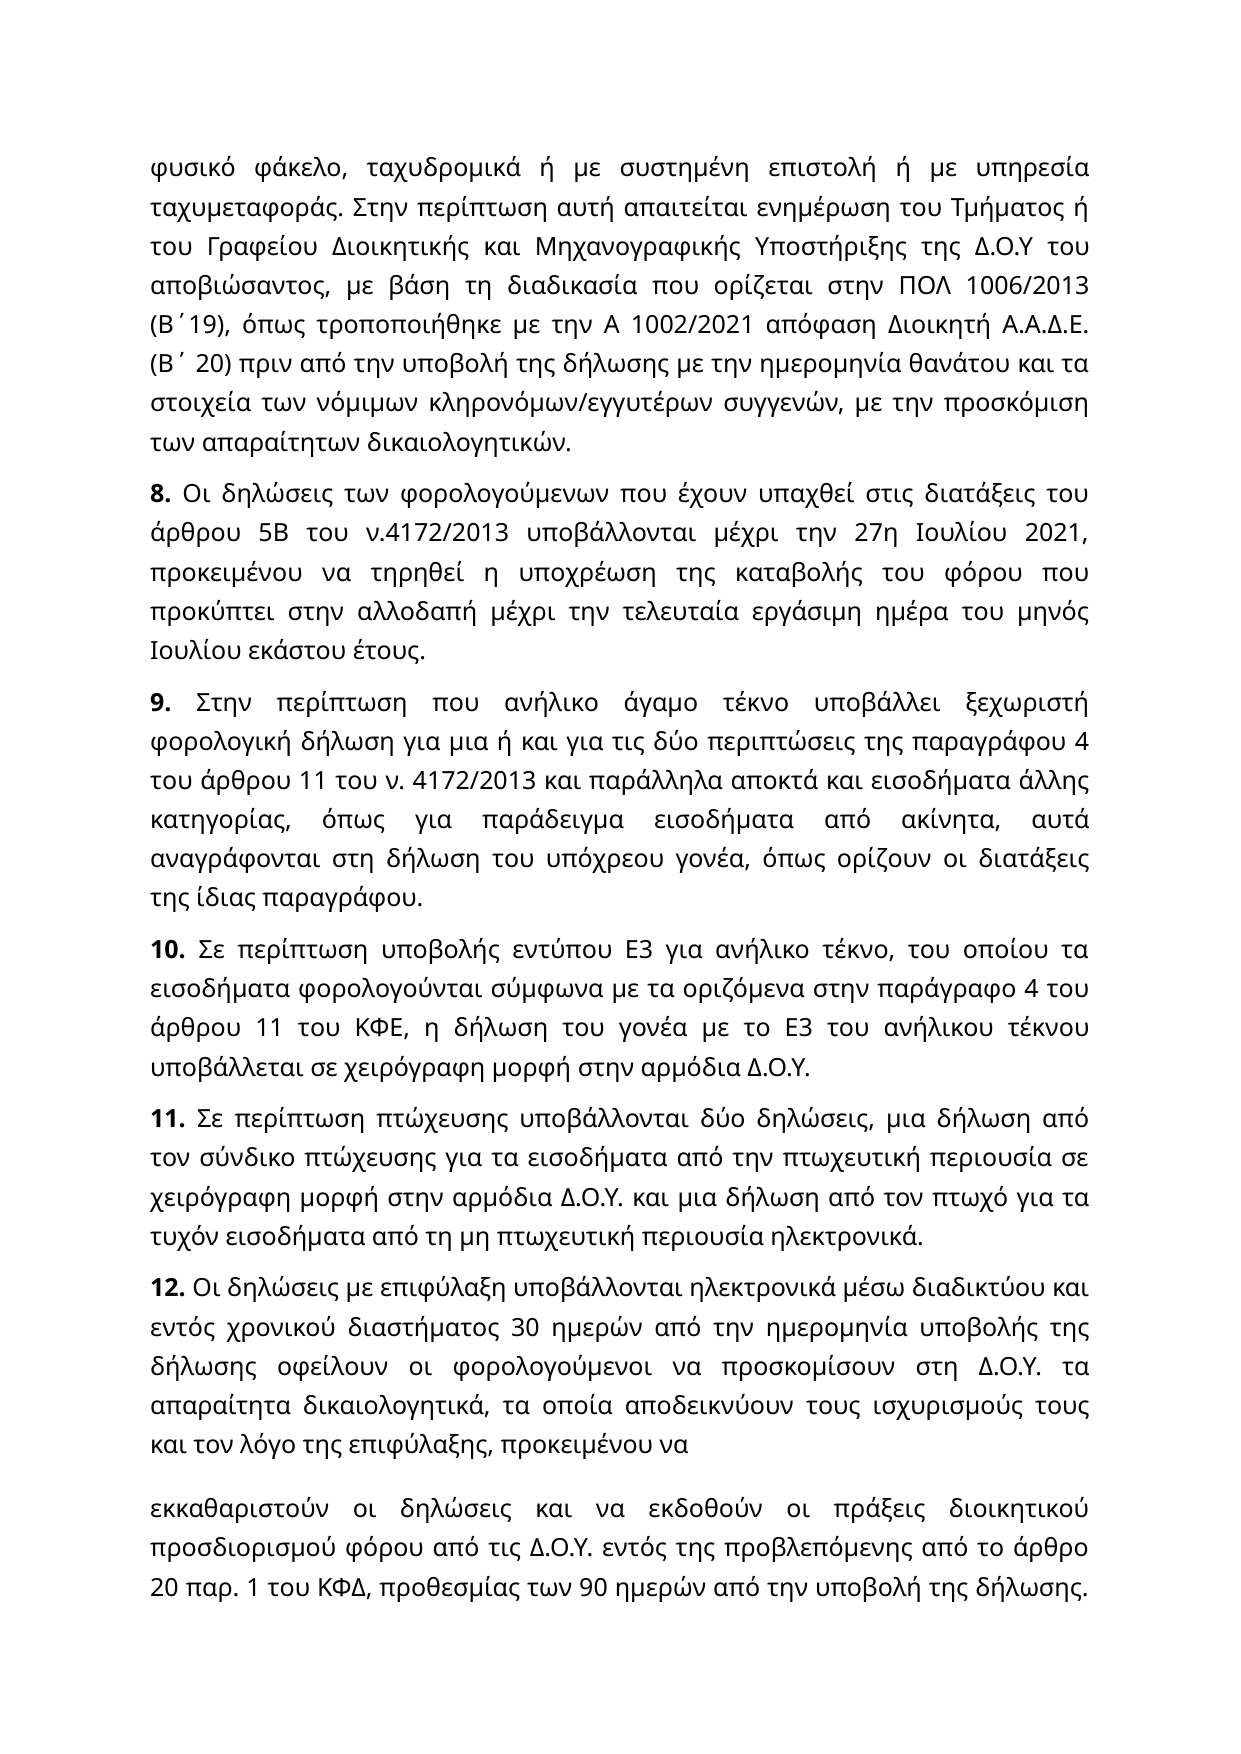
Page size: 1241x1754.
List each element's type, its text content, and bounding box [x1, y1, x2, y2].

text 12. Οι δηλώσεις με επιφύλαξη υποβάλλονται ηλεκτρονικά μέσω διαδικτύου και εντός χρονικού διαστήματος 30 ημερών από την ημερομηνία υποβολής της δήλωσης οφείλουν οι φορολογούμενοι να προσκομίσουν στη Δ.Ο.Υ. τα απαραίτητα δικαιολογητικά, τα οποία αποδεικνύουν τους ισχυρισμούς τους και τον λόγο της επιφύλαξης, προκειμένου να [150, 1270, 1090, 1461]
text εκκαθαριστούν οι δηλώσεις και να εκδοθούν οι πράξεις διοικητικού προσδιορισμού φόρου από τις Δ.Ο.Υ. εντός της προβλεπόμενης από το άρθρο 20 παρ. 1 του ΚΦΔ, προθεσμίας των 90 ημερών από την υποβολή της δήλωσης. [150, 1491, 1090, 1603]
text 10. Σε περίπτωση υποβολής εντύπου Ε3 για ανήλικο τέκνο, του οποίου τα εισοδήματα φορολογούνται σύμφωνα με τα οριζόμενα στην παράγραφο 4 του άρθρου 11 του ΚΦΕ, η δήλωση του γονέα με το Ε3 του ανήλικου τέκνου υποβάλλεται σε χειρόγραφη μορφή στην αρμόδια Δ.Ο.Υ. [150, 932, 1090, 1083]
text φυσικό φάκελο, ταχυδρομικά ή με συστημένη επιστολή ή με υπηρεσία ταχυμεταφοράς. Στην περίπτωση αυτή απαιτείται ενημέρωση του Τμήματος ή του Γραφείου Διοικητικής και Μηχανογραφικής Υποστήριξης της Δ.Ο.Υ του αποβιώσαντος, με βάση τη διαδικασία που ορίζεται στην ΠΟΛ 1006/2013 (Β΄19), όπως τροποποιήθηκε με την Α 1002/2021 απόφαση Διοικητή Α.Α.Δ.Ε. (Β΄ 20) πριν από την υποβολή της δήλωσης με την ημερομηνία θανάτου και τα στοιχεία των νόμιμων κληρονόμων/εγγυτέρων συγγενών, με την προσκόμιση των απαραίτητων δικαιολογητικών. [150, 150, 1090, 458]
text 9. Στην περίπτωση που ανήλικο άγαμο τέκνο υποβάλλει ξεχωριστή φορολογική δήλωση για μια ή και για τις δύο περιπτώσεις της παραγράφου 4 του άρθρου 11 του ν. 4172/2013 και παράλληλα αποκτά και εισοδήματα άλλης κατηγορίας, όπως για παράδειγμα εισοδήματα από ακίνητα, αυτά αναγράφονται στη δήλωση του υπόχρεου γονέα, όπως ορίζουν οι διατάξεις της ίδιας παραγράφου. [150, 684, 1090, 914]
text 8. Οι δηλώσεις των φορολογούμενων που έχουν υπαχθεί στις διατάξεις του άρθρου 5Β του ν.4172/2013 υποβάλλονται μέχρι την 27η Ιουλίου 2021, προκειμένου να τηρηθεί η υποχρέωση της καταβολής του φόρου που προκύπτει στην αλλοδαπή μέχρι την τελευταία εργάσιμη ημέρα του μηνός Ιουλίου εκάστου έτους. [150, 476, 1090, 667]
text 11. Σε περίπτωση πτώχευσης υποβάλλονται δύο δηλώσεις, μια δήλωση από τον σύνδικο πτώχευσης για τα εισοδήματα από την πτωχευτική περιουσία σε χειρόγραφη μορφή στην αρμόδια Δ.Ο.Υ. και μια δήλωση από τον πτωχό για τα τυχόν εισοδήματα από τη μη πτωχευτική περιουσία ηλεκτρονικά. [150, 1101, 1090, 1252]
